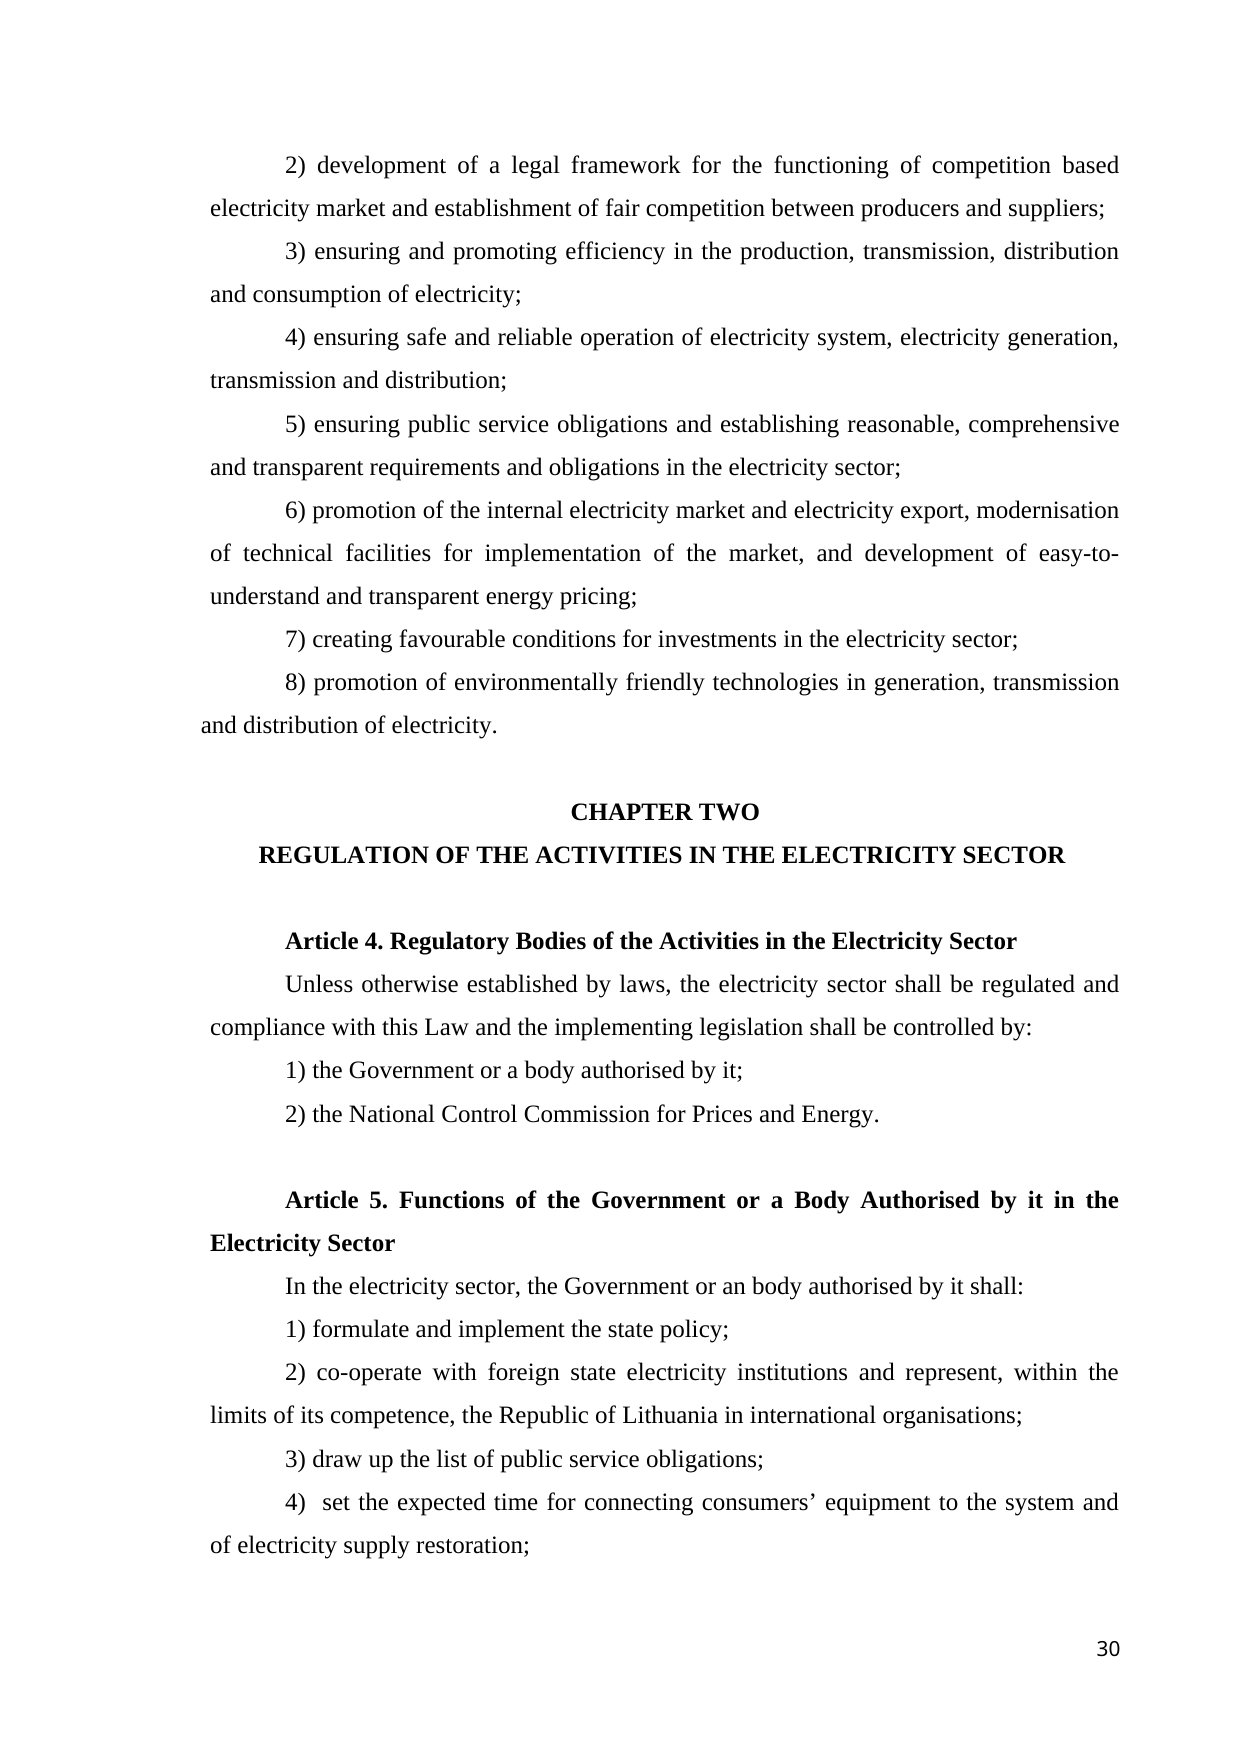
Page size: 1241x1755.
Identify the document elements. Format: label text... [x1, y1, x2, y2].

text 1) formulate and implement the state policy; [210, 1314, 1120, 1343]
text 5) ensuring public service obligations and establishing reasonable, comprehensive and transparent requirements and obligations in the electricity sector; [210, 409, 1120, 481]
text 8) promotion of environmentally friendly technologies in generation, transmission and distribution of electricity. [201, 667, 1120, 739]
text 2) the National Control Commission for Prices and Energy. [254, 1099, 1120, 1127]
text REGULATION OF THE ACTIVITIES IN THE ELECTRICITY SECTOR [210, 840, 1120, 869]
text 7) creating favourable conditions for investments in the electricity sector; [210, 624, 1120, 653]
text 3) draw up the list of public service obligations; [210, 1444, 1120, 1472]
text CHAPTER TWO [210, 797, 1120, 826]
text 6) promotion of the internal electricity market and electricity export, modernisation of technical facilities for implementation of the market, and development of easy-to-understand and transparent energy pricing; [210, 495, 1120, 610]
text 3) ensuring and promoting efficiency in the production, transmission, distribution and consumption of electricity; [210, 236, 1120, 308]
text 2) development of a legal framework for the functioning of competition based electricity market and establishment of fair competition between producers and suppliers; [210, 150, 1120, 222]
text 4) set the expected time for connecting consumers’ equipment to the system and of electricity supply restoration; [210, 1487, 1120, 1559]
text Article 5. Functions of the Government or a Body Authorised by it in the Electricity Sector [210, 1185, 1120, 1257]
text 4) ensuring safe and reliable operation of electricity system, electricity generation, transmission and distribution; [210, 322, 1120, 394]
text Article 4. Regulatory Bodies of the Activities in the Electricity Sector [210, 926, 1120, 955]
text Unless otherwise established by laws, the electricity sector shall be regulated and compliance with this Law and the implementing legislation shall be controlled by: [210, 969, 1120, 1041]
text 1) the Government or a body authorised by it; [210, 1056, 1120, 1084]
text 2) co-operate with foreign state electricity institutions and represent, within the limits of its competence, the Republic of Lithuania in international organisations; [210, 1357, 1120, 1429]
text In the electricity sector, the Government or an body authorised by it shall: [210, 1271, 1120, 1300]
